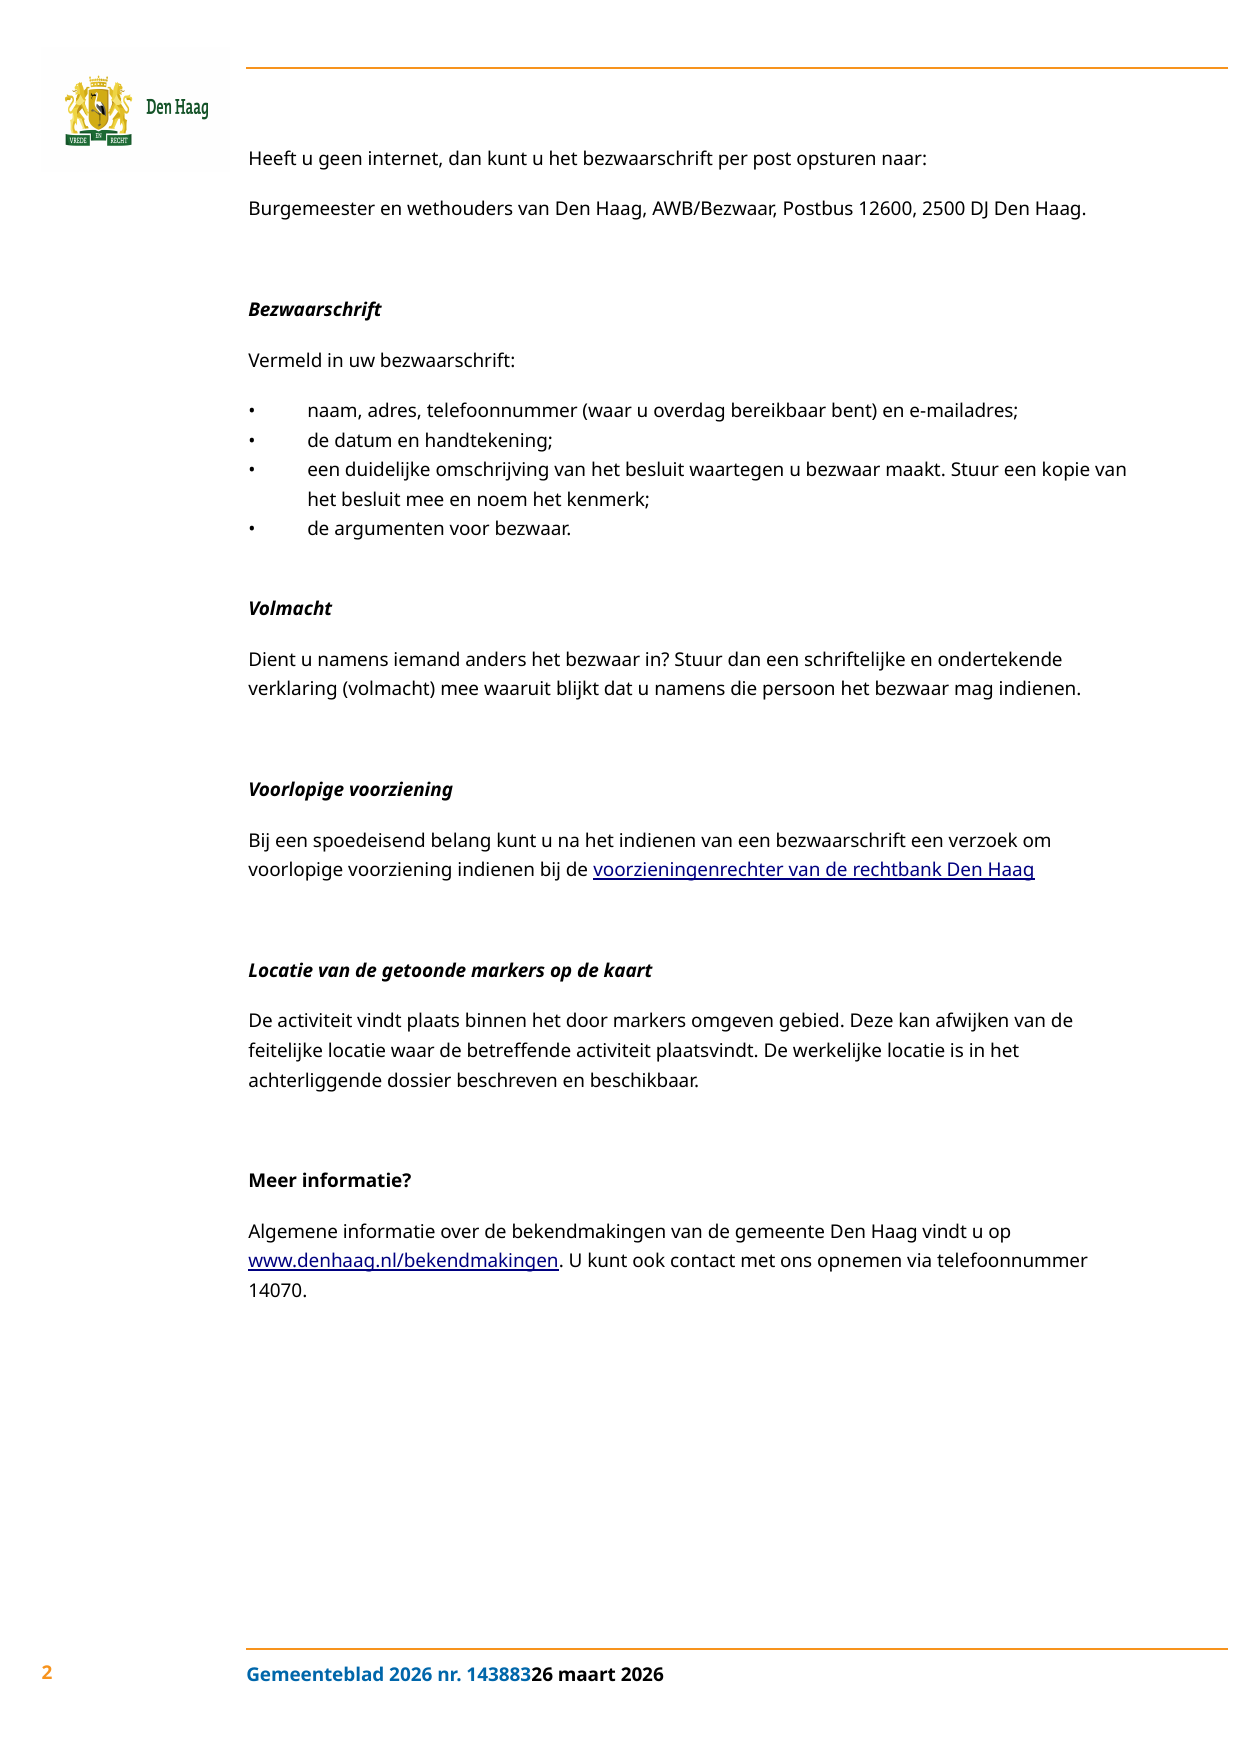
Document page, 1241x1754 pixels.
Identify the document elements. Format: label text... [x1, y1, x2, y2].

text Locatie van de getoonde markers op de kaart [248, 957, 1152, 983]
list de argumenten voor bezwaar. [248, 516, 1152, 541]
text Algemene informatie over de bekendmakingen van de gemeente Den Haag vindt u op www.denhaag.nl/bekendmakingen. U kunt ook contact met ons opnemen via telefoonnummer 14070. [248, 1218, 1152, 1303]
list een duidelijke omschrijving van het besluit waartegen u bezwaar maakt. Stuur een kopie van het besluit mee en noem het kenmerk; [248, 456, 1152, 512]
text Heeft u geen internet, dan kunt u het bezwaarschrift per post opsturen naar: [248, 145, 1152, 171]
text Bezwaarschrift [248, 296, 1152, 322]
text Bij een spoedeisend belang kunt u na het indienen van een bezwaarschrift een verzoek om voorlopige voorziening indienen bij de voorzieningenrechter van de rechtbank Den Haag [248, 827, 1152, 882]
text Burgemeester en wethouders van Den Haag, AWB/Bezwaar, Postbus 12600, 2500 DJ Den Haag. [248, 196, 1152, 221]
text Volmacht [248, 596, 1152, 621]
list de datum en handtekening; [248, 427, 1152, 453]
text Meer informatie? [248, 1168, 1152, 1193]
text Voorlopige voorziening [248, 776, 1152, 802]
picture [41, 47, 231, 172]
text De activiteit vindt plaats binnen het door markers omgeven gebied. Deze kan afwijken van de feitelijke locatie waar de betreffende activiteit plaatsvindt. De werkelijke locatie is in het achterliggende dossier beschreven en beschikbaar. [248, 1008, 1152, 1093]
text Vermeld in uw bezwaarschrift: [248, 347, 1152, 373]
text Dient u namens iemand anders het bezwaar in? Stuur dan een schriftelijke en ondertekende verklaring (volmacht) mee waaruit blijkt dat u namens die persoon het bezwaar mag indienen. [248, 646, 1152, 701]
list naam, adres, telefoonnummer (waar u overdag bereikbaar bent) en e-mailadres; [248, 397, 1152, 423]
